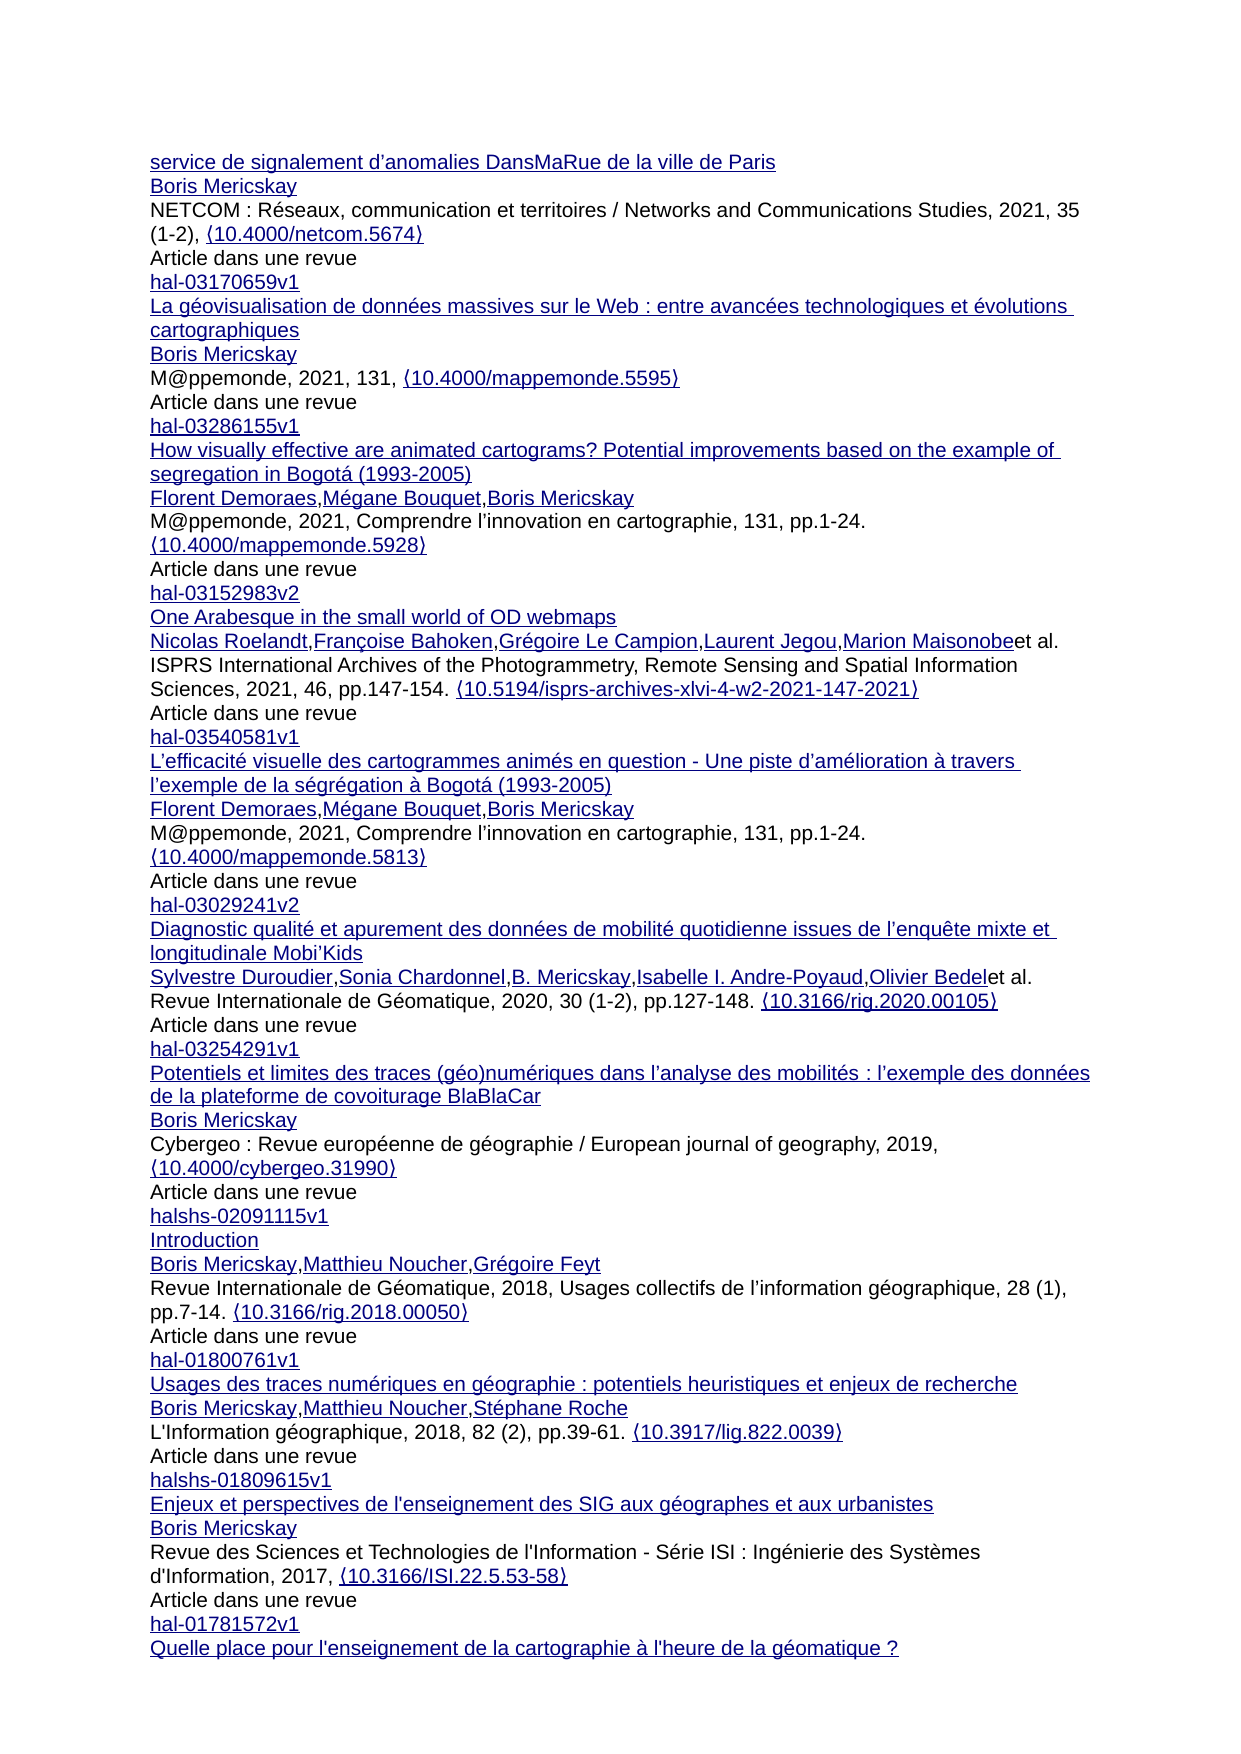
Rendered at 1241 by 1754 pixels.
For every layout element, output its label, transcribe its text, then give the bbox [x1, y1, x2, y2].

table_cell Introduction Boris Mericskay,Matthieu Noucher,Grégoire Feyt Revue Internationale de Géomatique, 2018, Usages collectifs de l’information géographique, 28 (1), pp.7-14. ⟨10.3166/rig.2018.00050⟩ Article dans une revue hal-01800761v1 [150, 1228, 1090, 1372]
table_cell L’efficacité visuelle des cartogrammes animés en question - Une piste d’amélioration à travers l’exemple de la ségrégation à Bogotá (1993-2005) Florent Demoraes,Mégane Bouquet,Boris Mericskay M@ppemonde, 2021, Comprendre l’innovation en cartographie, 131, pp.1-24. ⟨10.4000/mappemonde.5813⟩ Article dans une revue hal-03029241v2 [150, 749, 1090, 917]
table_cell One Arabesque in the small world of OD webmaps Nicolas Roelandt,Françoise Bahoken,Grégoire Le Campion,Laurent Jegou,Marion Maisonobeet al. ISPRS International Archives of the Photogrammetry, Remote Sensing and Spatial Information Sciences, 2021, 46, pp.147-154. ⟨10.5194/isprs-archives-xlvi-4-w2-2021-147-2021⟩ Article dans une revue hal-03540581v1 [150, 605, 1090, 749]
table_cell Potentiels et limites des traces (géo)numériques dans l’analyse des mobilités : l’exemple des données [150, 1060, 1090, 1081]
table_cell Usages des traces numériques en géographie : potentiels heuristiques et enjeux de recherche Boris Mericskay,Matthieu Noucher,Stéphane Roche L'Information géographique, 2018, 82 (2), pp.39-61. ⟨10.3917/lig.822.0039⟩ Article dans une revue halshs-01809615v1 [150, 1372, 1090, 1492]
table_cell de la plateforme de covoiturage BlaBlaCar Boris Mericskay Cybergeo : Revue européenne de géographie / European journal of geography, 2019, ⟨10.4000/cybergeo.31990⟩ Article dans une revue halshs-02091115v1 [150, 1082, 1090, 1228]
table_cell Enjeux et perspectives de l'enseignement des SIG aux géographes et aux urbanistes Boris Mericskay Revue des Sciences et Technologies de l'Information - Série ISI : Ingénierie des Systèmes d'Information, 2017, ⟨10.3166/ISI.22.5.53-58⟩ Article dans une revue hal-01781572v1 [150, 1492, 1090, 1635]
table_cell Quelle place pour l'enseignement de la cartographie à l'heure de la géomatique ? [150, 1635, 1090, 1659]
table_cell Diagnostic qualité et apurement des données de mobilité quotidienne issues de l’enquête mixte et longitudinale Mobi’Kids Sylvestre Duroudier,Sonia Chardonnel,B. Mericskay,Isabelle I. Andre-Poyaud,Olivier Bedelet al. Revue Internationale de Géomatique, 2020, 30 (1-2), pp.127-148. ⟨10.3166/rig.2020.00105⟩ Article dans une revue hal-03254291v1 [150, 917, 1090, 1060]
table_cell How visually effective are animated cartograms? Potential improvements based on the example of segregation in Bogotá (1993-2005) Florent Demoraes,Mégane Bouquet,Boris Mericskay M@ppemonde, 2021, Comprendre l’innovation en cartographie, 131, pp.1-24. ⟨10.4000/mappemonde.5928⟩ Article dans une revue hal-03152983v2 [150, 438, 1090, 605]
table_cell service de signalement d’anomalies DansMaRue de la ville de Paris Boris Mericskay NETCOM : Réseaux, communication et territoires / Networks and Communications Studies, 2021, 35 (1-2), ⟨10.4000/netcom.5674⟩ Article dans une revue hal-03170659v1 [150, 150, 1090, 294]
table_cell La géovisualisation de données massives sur le Web : entre avancées technologiques et évolutions cartographiques Boris Mericskay M@ppemonde, 2021, 131, ⟨10.4000/mappemonde.5595⟩ Article dans une revue hal-03286155v1 [150, 294, 1090, 437]
